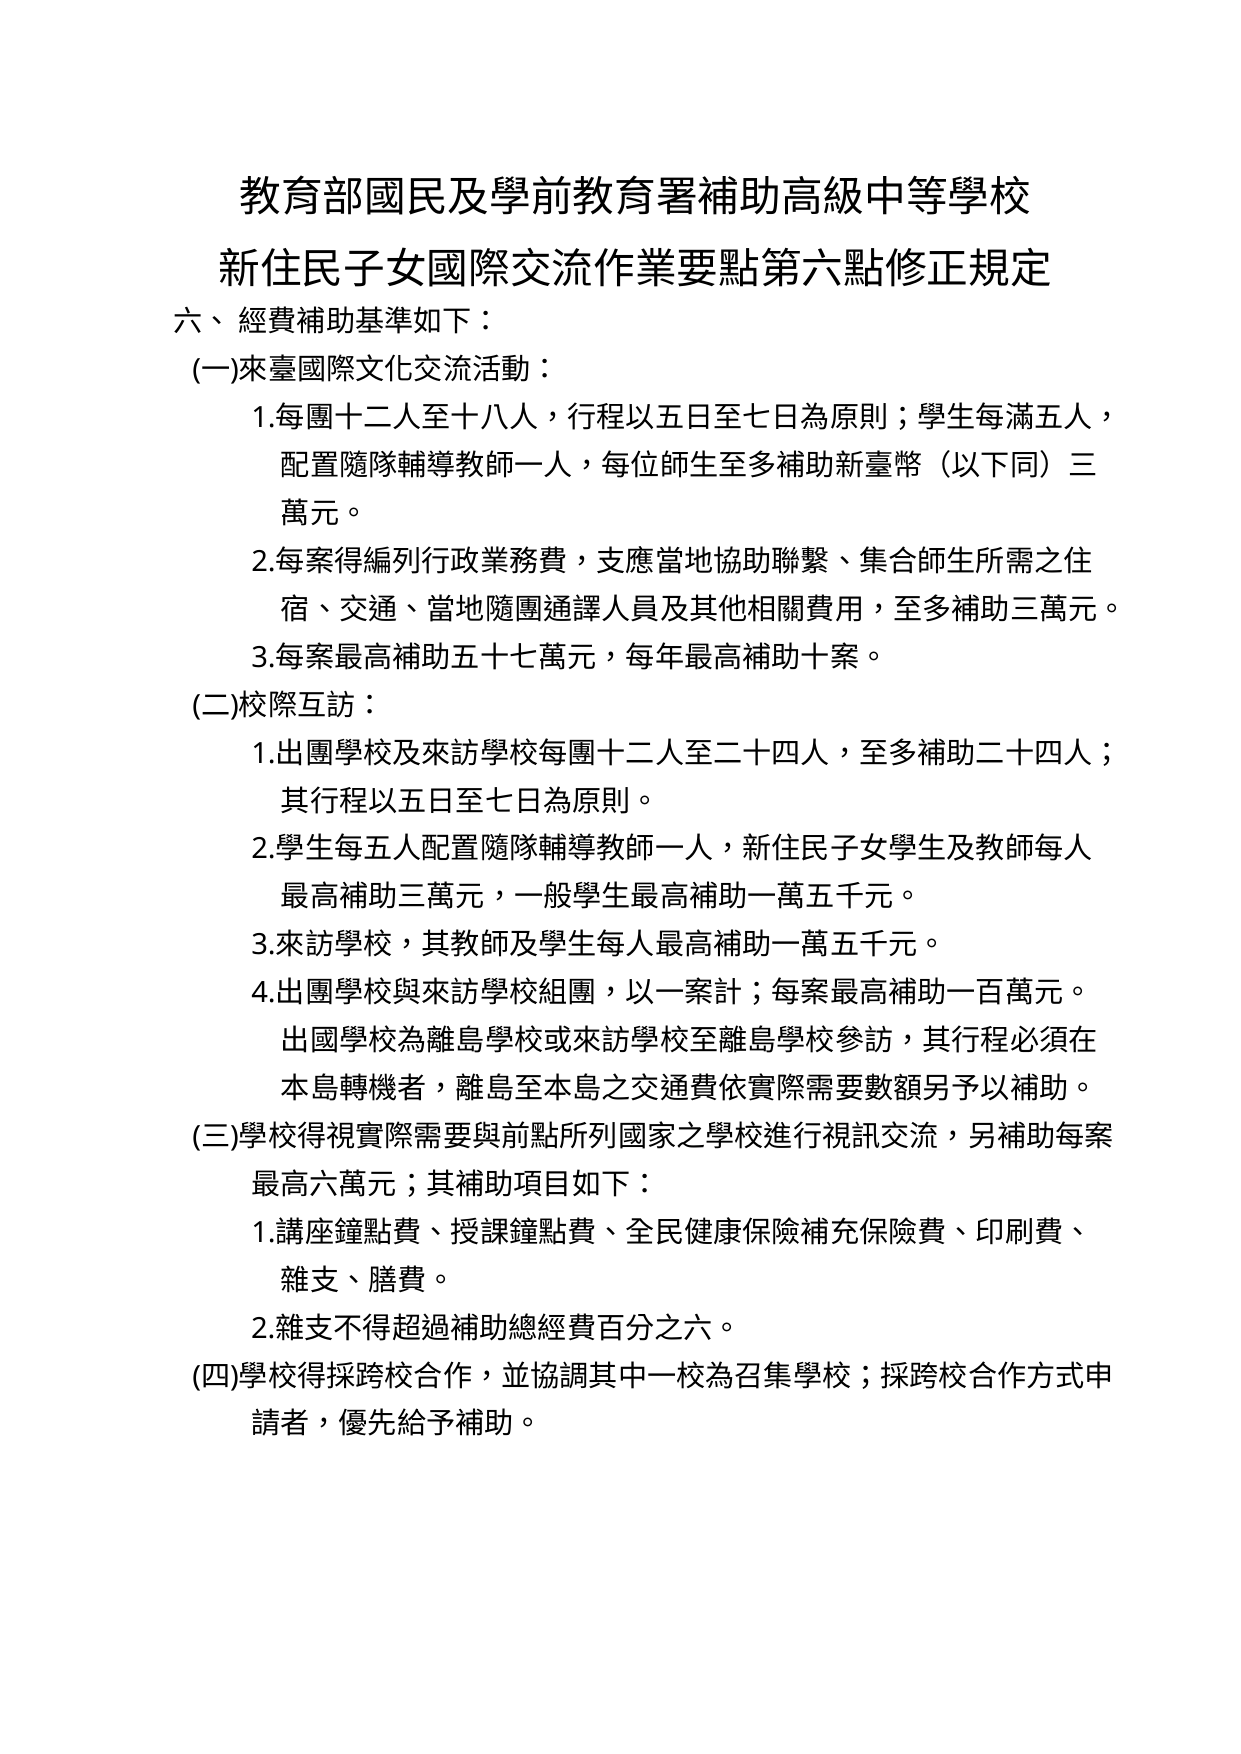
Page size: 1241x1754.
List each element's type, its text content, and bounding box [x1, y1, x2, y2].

list 每案最高補助五十七萬元，每年最高補助十案。 [251, 629, 1105, 677]
list 出團學校及來訪學校每團十二人至二十四人，至多補助二十四人；其行程以五日至七日為原則。 [251, 725, 1105, 821]
list 每團十二人至十八人，行程以五日至七日為原則；學生每滿五人，配置隨隊輔導教師一人，每位師生至多補助新臺幣（以下同）三萬元。 [251, 389, 1105, 533]
list 學校得採跨校合作，並協調其中一校為召集學校；採跨校合作方式申請者，優先給予補助。 [192, 1348, 1126, 1443]
text 新住民子女國際交流作業要點第六點修正規定 [177, 246, 1092, 293]
list 六、 經費補助基準如下： [166, 293, 1092, 341]
list 出團學校與來訪學校組團，以一案計；每案最高補助一百萬元。出國學校為離島學校或來訪學校至離島學校參訪，其行程必須在本島轉機者，離島至本島之交通費依實際需要數額另予以補助。 [251, 964, 1105, 1108]
list 來訪學校，其教師及學生每人最高補助一萬五千元。 [251, 916, 1105, 964]
list 來臺國際文化交流活動： [192, 341, 1092, 389]
list 每案得編列行政業務費，支應當地協助聯繫、集合師生所需之住宿、交通、當地隨團通譯人員及其他相關費用，至多補助三萬元。 [251, 533, 1105, 629]
list 校際互訪： [192, 677, 1092, 725]
list 講座鐘點費、授課鐘點費、全民健康保險補充保險費、印刷費、雜支、膳費。 [251, 1204, 1105, 1300]
list 學生每五人配置隨隊輔導教師一人，新住民子女學生及教師每人最高補助三萬元，一般學生最高補助一萬五千元。 [251, 821, 1105, 916]
list 學校得視實際需要與前點所列國家之學校進行視訊交流，另補助每案最高六萬元；其補助項目如下： [192, 1108, 1126, 1204]
list 2.雜支不得超過補助總經費百分之六。 [177, 1300, 1092, 1348]
text 教育部國民及學前教育署補助高級中等學校 [177, 173, 1092, 221]
